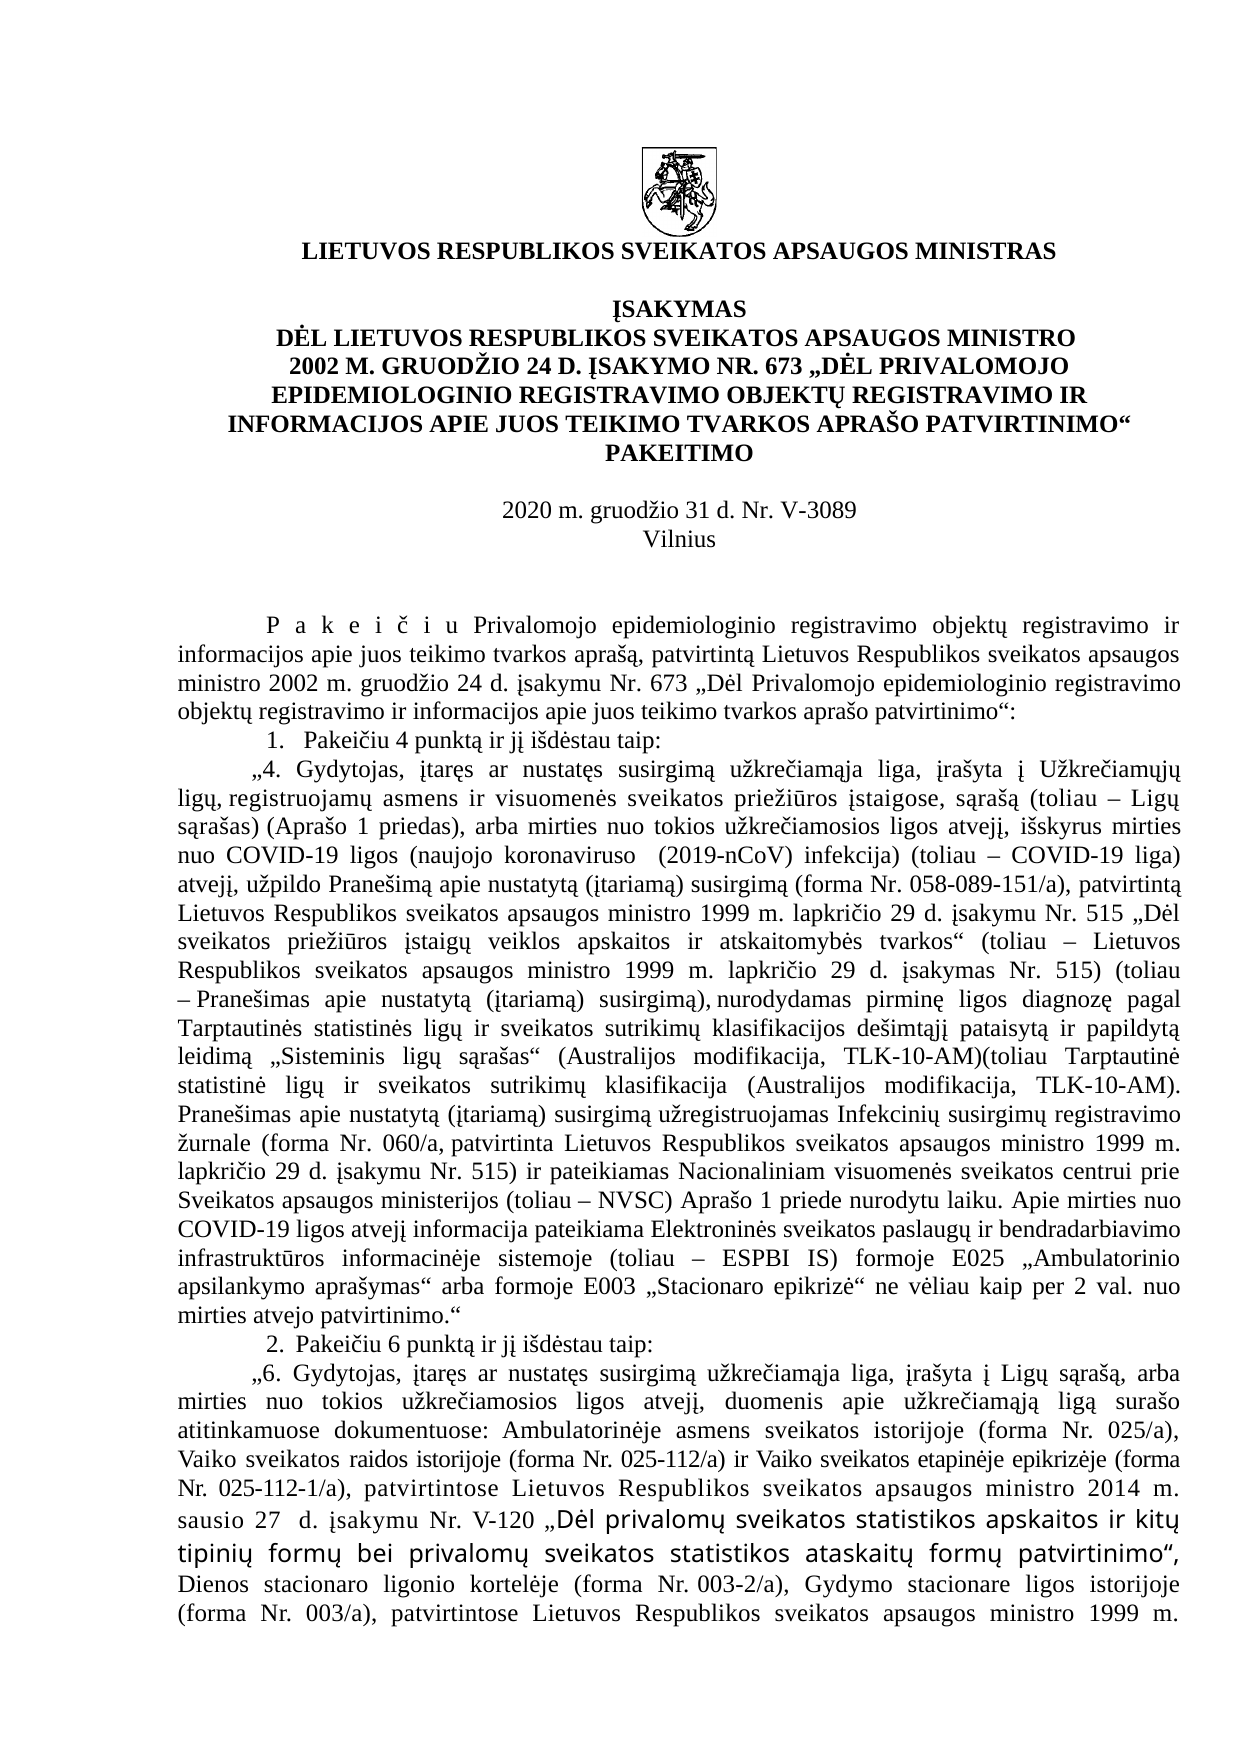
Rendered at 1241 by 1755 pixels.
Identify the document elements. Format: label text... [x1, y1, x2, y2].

text „6. Gydytojas, įtaręs ar nustatęs susirgimą užkrečiamąja liga, įrašyta į Ligų sąrašą, arba mirties nuo tokios užkrečiamosios ligos atvejį, duomenis apie užkrečiamąją ligą surašo atitinkamuose dokumentuose: Ambulatorinėje asmens sveikatos istorijoje (forma Nr. 025/a), Vaiko sveikatos raidos istorijoje (forma Nr. 025-112/a) ir Vaiko sveikatos etapinėje epikrizėje (forma Nr. 025-112-1/a), patvirtintose Lietuvos Respublikos sveikatos apsaugos ministro 2014 m. sausio 27 d. įsakymu Nr. V-120 „Dėl privalomų sveikatos statistikos apskaitos ir kitų tipinių formų bei privalomų sveikatos statistikos ataskaitų formų patvirtinimo“, Dienos stacionaro ligonio kortelėje (forma Nr. 003-2/a), Gydymo stacionare ligos istorijoje (forma Nr. 003/a), patvirtintose Lietuvos Respublikos sveikatos apsaugos ministro 1999 m. [177, 1358, 1181, 1627]
text Vilnius [177, 524, 1181, 553]
text DĖL LIETUVOS RESPUBLIKOS SVEIKATOS APSAUGOS MINISTRO 2002 M. GRUODŽIO 24 D. ĮSAKYMO NR. 673 „DĖL PRIVALOMOJO EPIDEMIOLOGINIO REGISTRAVIMO OBJEKTŲ REGISTRAVIMO IR INFORMACIJOS APIE JUOS TEIKIMO TVARKOS APRAŠO PATVIRTINIMO“ PAKEITIMO [177, 323, 1181, 466]
text 2020 m. gruodžio 31 d. Nr. V-3089 [177, 495, 1181, 524]
text P a k e i č i u Privalomojo epidemiologinio registravimo objektų registravimo ir informacijos apie juos teikimo tvarkos aprašą, patvirtintą Lietuvos Respublikos sveikatos apsaugos ministro 2002 m. gruodžio 24 d. įsakymu Nr. 673 „Dėl Privalomojo epidemiologinio registravimo objektų registravimo ir informacijos apie juos teikimo tvarkos aprašo patvirtinimo“: [177, 610, 1181, 725]
text ĮSAKYMAS [177, 294, 1181, 323]
text 1. Pakeičiu 4 punktą ir jį išdėstau taip: [266, 725, 1181, 754]
text 2. Pakeičiu 6 punktą ir jį išdėstau taip: [266, 1329, 1181, 1358]
text „4. Gydytojas, įtaręs ar nustatęs susirgimą užkrečiamąja liga, įrašyta į Užkrečiamųjų ligų, registruojamų asmens ir visuomenės sveikatos priežiūros įstaigose, sąrašą (toliau – Ligų sąrašas) (Aprašo 1 priedas), arba mirties nuo tokios užkrečiamosios ligos atvejį, išskyrus mirties nuo COVID-19 ligos (naujojo koronaviruso (2019-nCoV) infekcija) (toliau – COVID-19 liga) atvejį, užpildo Pranešimą apie nustatytą (įtariamą) susirgimą (forma Nr. 058-089-151/a), patvirtintą Lietuvos Respublikos sveikatos apsaugos ministro 1999 m. lapkričio 29 d. įsakymu Nr. 515 „Dėl sveikatos priežiūros įstaigų veiklos apskaitos ir atskaitomybės tvarkos“ (toliau – Lietuvos Respublikos sveikatos apsaugos ministro 1999 m. lapkričio 29 d. įsakymas Nr. 515) (toliau – Pranešimas apie nustatytą (įtariamą) susirgimą), nurodydamas pirminę ligos diagnozę pagal Tarptautinės statistinės ligų ir sveikatos sutrikimų klasifikacijos dešimtąjį pataisytą ir papildytą leidimą „Sisteminis ligų sąrašas“ (Australijos modifikacija, TLK-10-AM)(toliau Tarptautinė statistinė ligų ir sveikatos sutrikimų klasifikacija (Australijos modifikacija, TLK-10-AM). Pranešimas apie nustatytą (įtariamą) susirgimą užregistruojamas Infekcinių susirgimų registravimo žurnale (forma Nr. 060/a, patvirtinta Lietuvos Respublikos sveikatos apsaugos ministro 1999 m. lapkričio 29 d. įsakymu Nr. 515) ir pateikiamas Nacionaliniam visuomenės sveikatos centrui prie Sveikatos apsaugos ministerijos (toliau – NVSC) Aprašo 1 priede nurodytu laiku. Apie mirties nuo COVID-19 ligos atvejį informacija pateikiama Elektroninės sveikatos paslaugų ir bendradarbiavimo infrastruktūros informacinėje sistemoje (toliau – ESPBI IS) formoje E025 „Ambulatorinio apsilankymo aprašymas“ arba formoje E003 „Stacionaro epikrizė“ ne vėliau kaip per 2 val. nuo mirties atvejo patvirtinimo.“ [177, 754, 1181, 1329]
text LIETUVOS RESPUBLIKOS SVEIKATOS APSAUGOS MINISTRAS [177, 236, 1181, 265]
